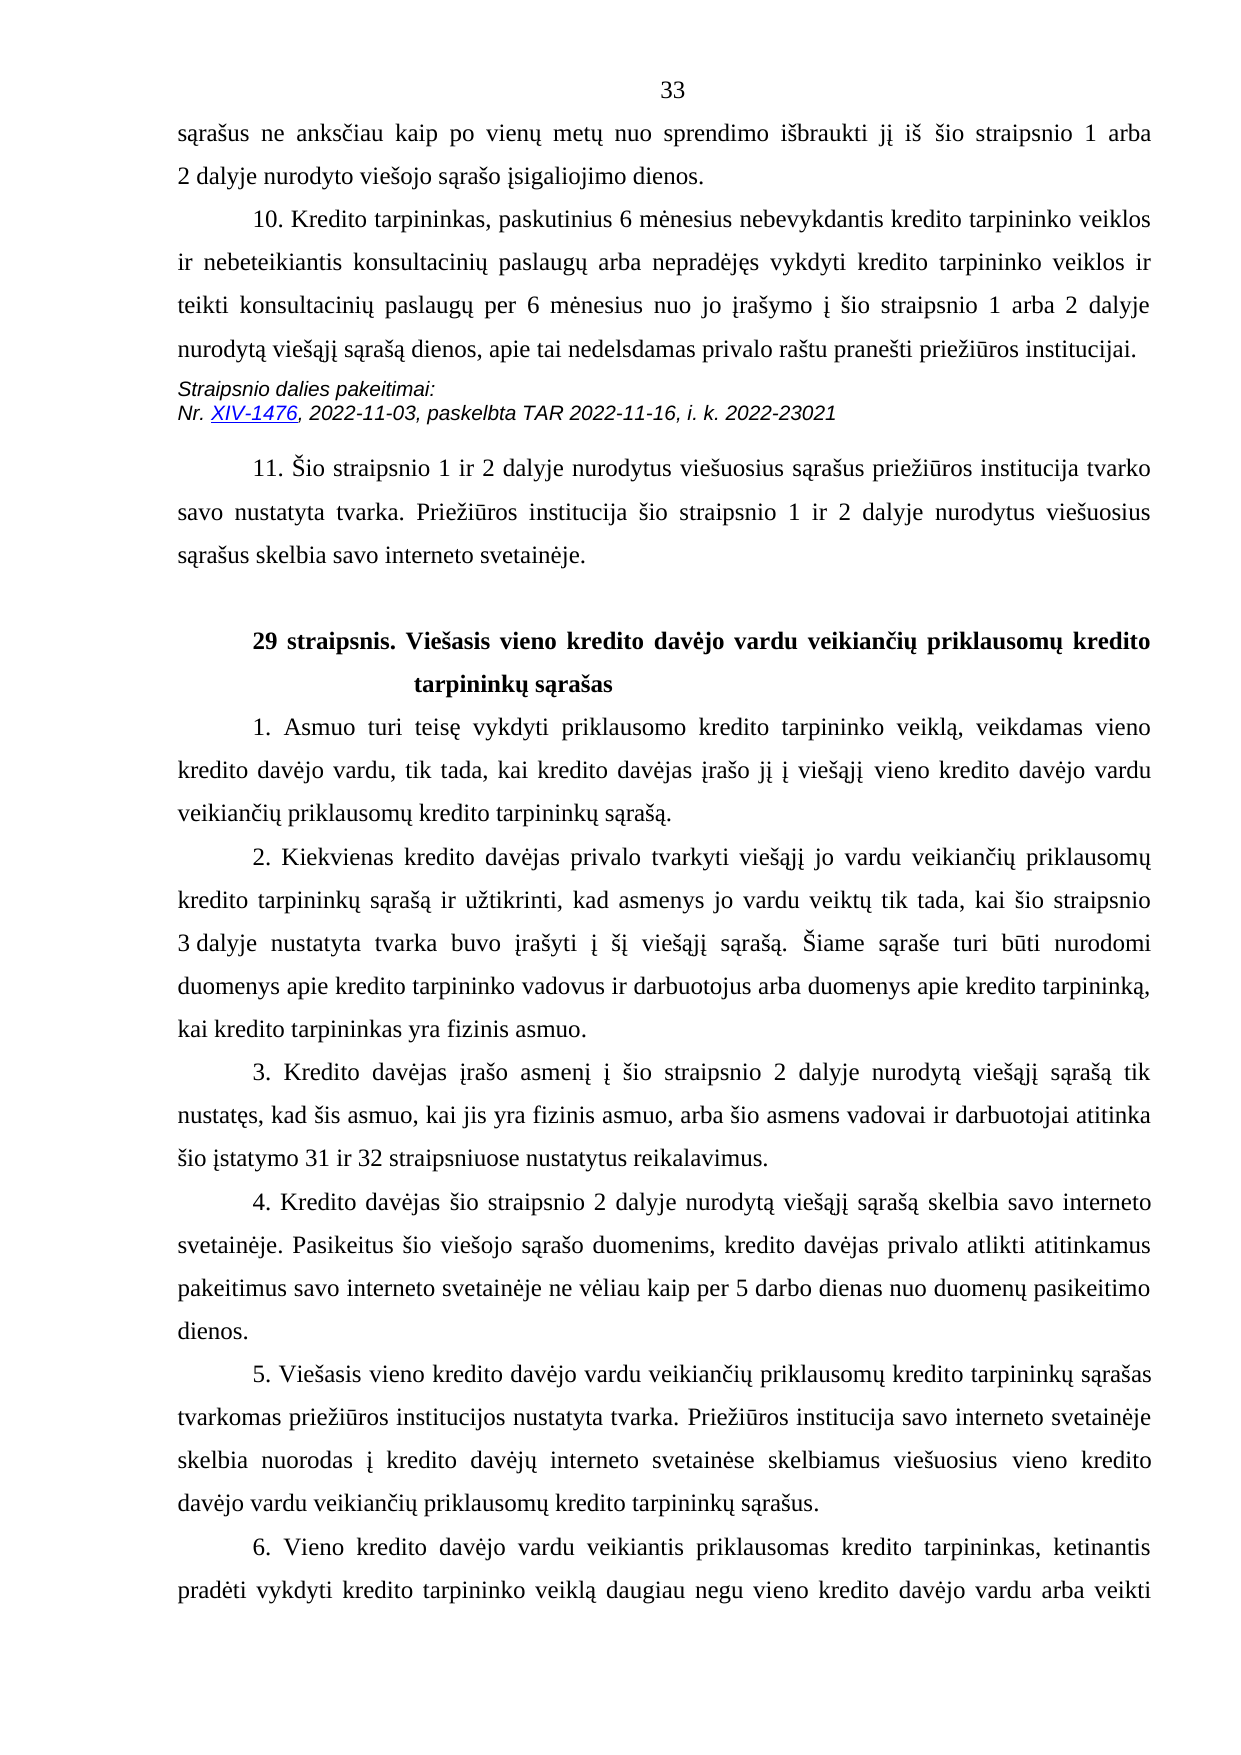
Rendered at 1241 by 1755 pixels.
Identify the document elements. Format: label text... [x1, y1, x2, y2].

text 11. Šio straipsnio 1 ir 2 dalyje nurodytus viešuosius sąrašus priežiūros institucija tvarko savo nustatyta tvarka. Priežiūros institucija šio straipsnio 1 ir 2 dalyje nurodytus viešuosius sąrašus skelbia savo interneto svetainėje. [177, 453, 1152, 568]
text sąrašus ne anksčiau kaip po vienų metų nuo sprendimo išbraukti jį iš šio straipsnio 1 arba 2 dalyje nurodyto viešojo sąrašo įsigaliojimo dienos. [177, 118, 1152, 190]
text 2. Kiekvienas kredito davėjas privalo tvarkyti viešąjį jo vardu veikiančių priklausomų kredito tarpininkų sąrašą ir užtikrinti, kad asmenys jo vardu veiktų tik tada, kai šio straipsnio 3 dalyje nustatyta tvarka buvo įrašyti į šį viešąjį sąrašą. Šiame sąraše turi būti nurodomi duomenys apie kredito tarpininko vadovus ir darbuotojus arba duomenys apie kredito tarpininką, kai kredito tarpininkas yra fizinis asmuo. [177, 842, 1152, 1043]
text 5. Viešasis vieno kredito davėjo vardu veikiančių priklausomų kredito tarpininkų sąrašas tvarkomas priežiūros institucijos nustatyta tvarka. Priežiūros institucija savo interneto svetainėje skelbia nuorodas į kredito davėjų interneto svetainėse skelbiamus viešuosius vieno kredito davėjo vardu veikiančių priklausomų kredito tarpininkų sąrašus. [177, 1359, 1152, 1517]
text 10. Kredito tarpininkas, paskutinius 6 mėnesius nebevykdantis kredito tarpininko veiklos ir nebeteikiantis konsultacinių paslaugų arba nepradėjęs vykdyti kredito tarpininko veiklos ir teikti konsultacinių paslaugų per 6 mėnesius nuo jo įrašymo į šio straipsnio 1 arba 2 dalyje nurodytą viešąjį sąrašą dienos, apie tai nedelsdamas privalo raštu pranešti priežiūros institucijai. [177, 204, 1152, 362]
text Nr. XIV-1476, 2022-11-03, paskelbta TAR 2022-11-16, i. k. 2022-23021 [177, 401, 1152, 425]
text 29 straipsnis. Viešasis vieno kredito davėjo vardu veikiančių priklausomų kredito tarpininkų sąrašas [252, 626, 1152, 698]
text 6. Vieno kredito davėjo vardu veikiantis priklausomas kredito tarpininkas, ketinantis pradėti vykdyti kredito tarpininko veiklą daugiau negu vieno kredito davėjo vardu arba veikti [177, 1532, 1152, 1603]
text Straipsnio dalies pakeitimai: [177, 377, 1152, 401]
text 4. Kredito davėjas šio straipsnio 2 dalyje nurodytą viešąjį sąrašą skelbia savo interneto svetainėje. Pasikeitus šio viešojo sąrašo duomenims, kredito davėjas privalo atlikti atitinkamus pakeitimus savo interneto svetainėje ne vėliau kaip per 5 darbo dienas nuo duomenų pasikeitimo dienos. [177, 1187, 1152, 1345]
text 3. Kredito davėjas įrašo asmenį į šio straipsnio 2 dalyje nurodytą viešąjį sąrašą tik nustatęs, kad šis asmuo, kai jis yra fizinis asmuo, arba šio asmens vadovai ir darbuotojai atitinka šio įstatymo 31 ir 32 straipsniuose nustatytus reikalavimus. [177, 1057, 1152, 1172]
text 1. Asmuo turi teisę vykdyti priklausomo kredito tarpininko veiklą, veikdamas vieno kredito davėjo vardu, tik tada, kai kredito davėjas įrašo jį į viešąjį vieno kredito davėjo vardu veikiančių priklausomų kredito tarpininkų sąrašą. [177, 712, 1152, 827]
